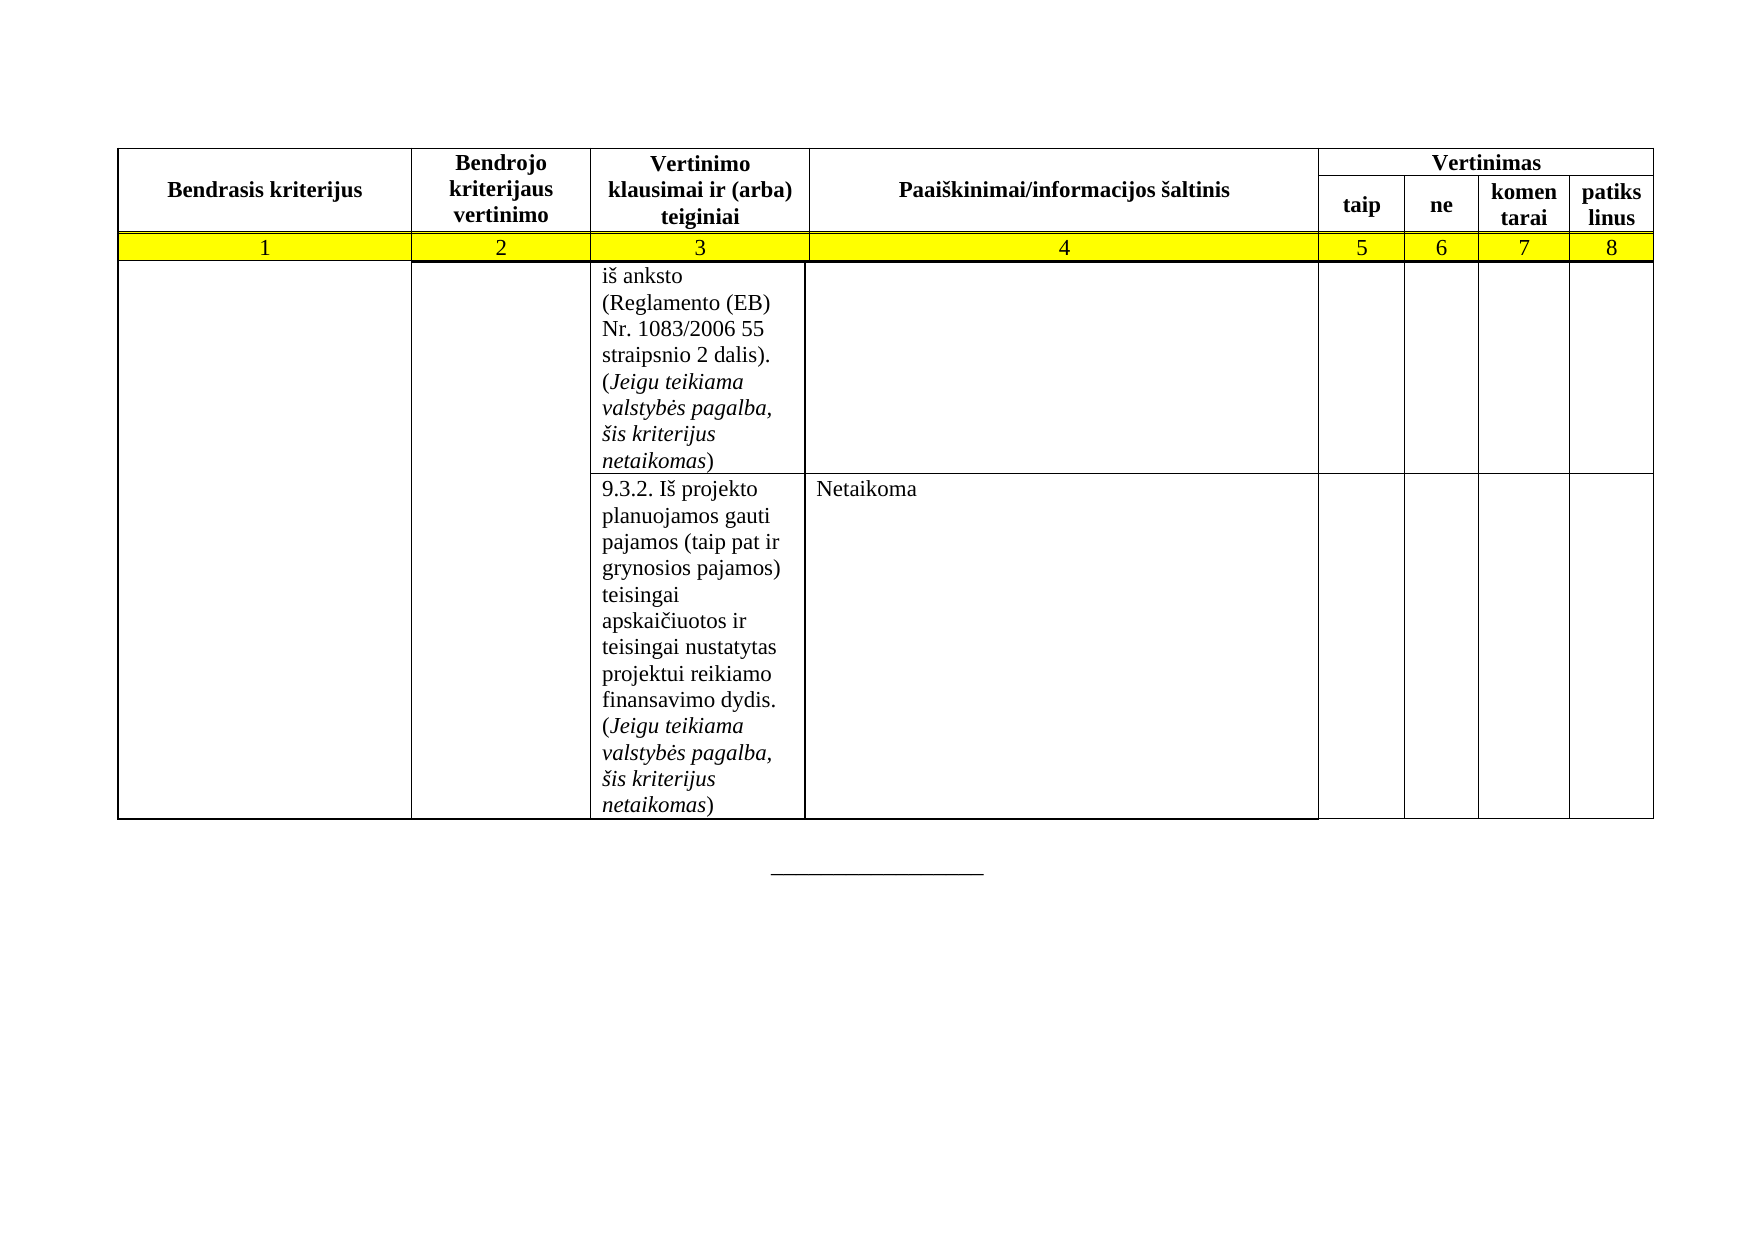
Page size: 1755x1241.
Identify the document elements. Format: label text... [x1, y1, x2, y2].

table_cell [1479, 474, 1569, 818]
table_cell 2 [412, 234, 590, 260]
table_cell [1570, 263, 1653, 473]
table_cell Netaikoma [806, 474, 1318, 818]
table_cell ne [1405, 176, 1478, 231]
table_cell patikslinus [1570, 176, 1653, 231]
table_cell [1405, 474, 1478, 818]
table_cell [806, 263, 1318, 473]
table_cell taip [1319, 176, 1404, 231]
table_cell 4 [810, 234, 1318, 260]
table_header Bendrojo kriterijaus vertinimo aspektai [412, 149, 590, 231]
table_cell 7 [1479, 234, 1569, 260]
table_cell 6 [1405, 234, 1478, 260]
table_cell 5 [1319, 234, 1404, 260]
table_cell 1 [119, 234, 411, 260]
table_cell 9.3.2. Iš projekto planuojamos gauti pajamos (taip pat ir grynosios pajamos) teisingai apskaičiuotos ir teisingai nustatytas projektui reikiamo finansavimo dydis. (Jeigu teikiama valstybės pagalba, šis kriterijus netaikomas) [591, 474, 804, 818]
table_header Vertinimas [1319, 149, 1653, 175]
table_cell iš anksto (Reglamento (EB) Nr. 1083/2006 55 straipsnio 2 dalis). (Jeigu teikiama valstybės pagalba, šis kriterijus netaikomas) [591, 263, 804, 473]
table_cell 3 [591, 234, 809, 260]
table_header Bendrasis kriterijus [119, 149, 411, 231]
table_header Vertinimo klausimai ir (arba) teiginiai [591, 149, 809, 231]
table_cell komentarai [1479, 176, 1569, 231]
table_cell [1319, 474, 1404, 818]
table_cell [1479, 263, 1569, 473]
text _________________ [118, 849, 1636, 877]
table_cell [1405, 263, 1478, 473]
table_header Paaiškinimai/informacijos šaltinis [810, 149, 1318, 231]
table_cell [1319, 263, 1404, 473]
table_cell [412, 263, 590, 818]
table_cell [1570, 474, 1653, 818]
table_cell [119, 261, 411, 818]
table_cell 8 [1570, 234, 1653, 260]
